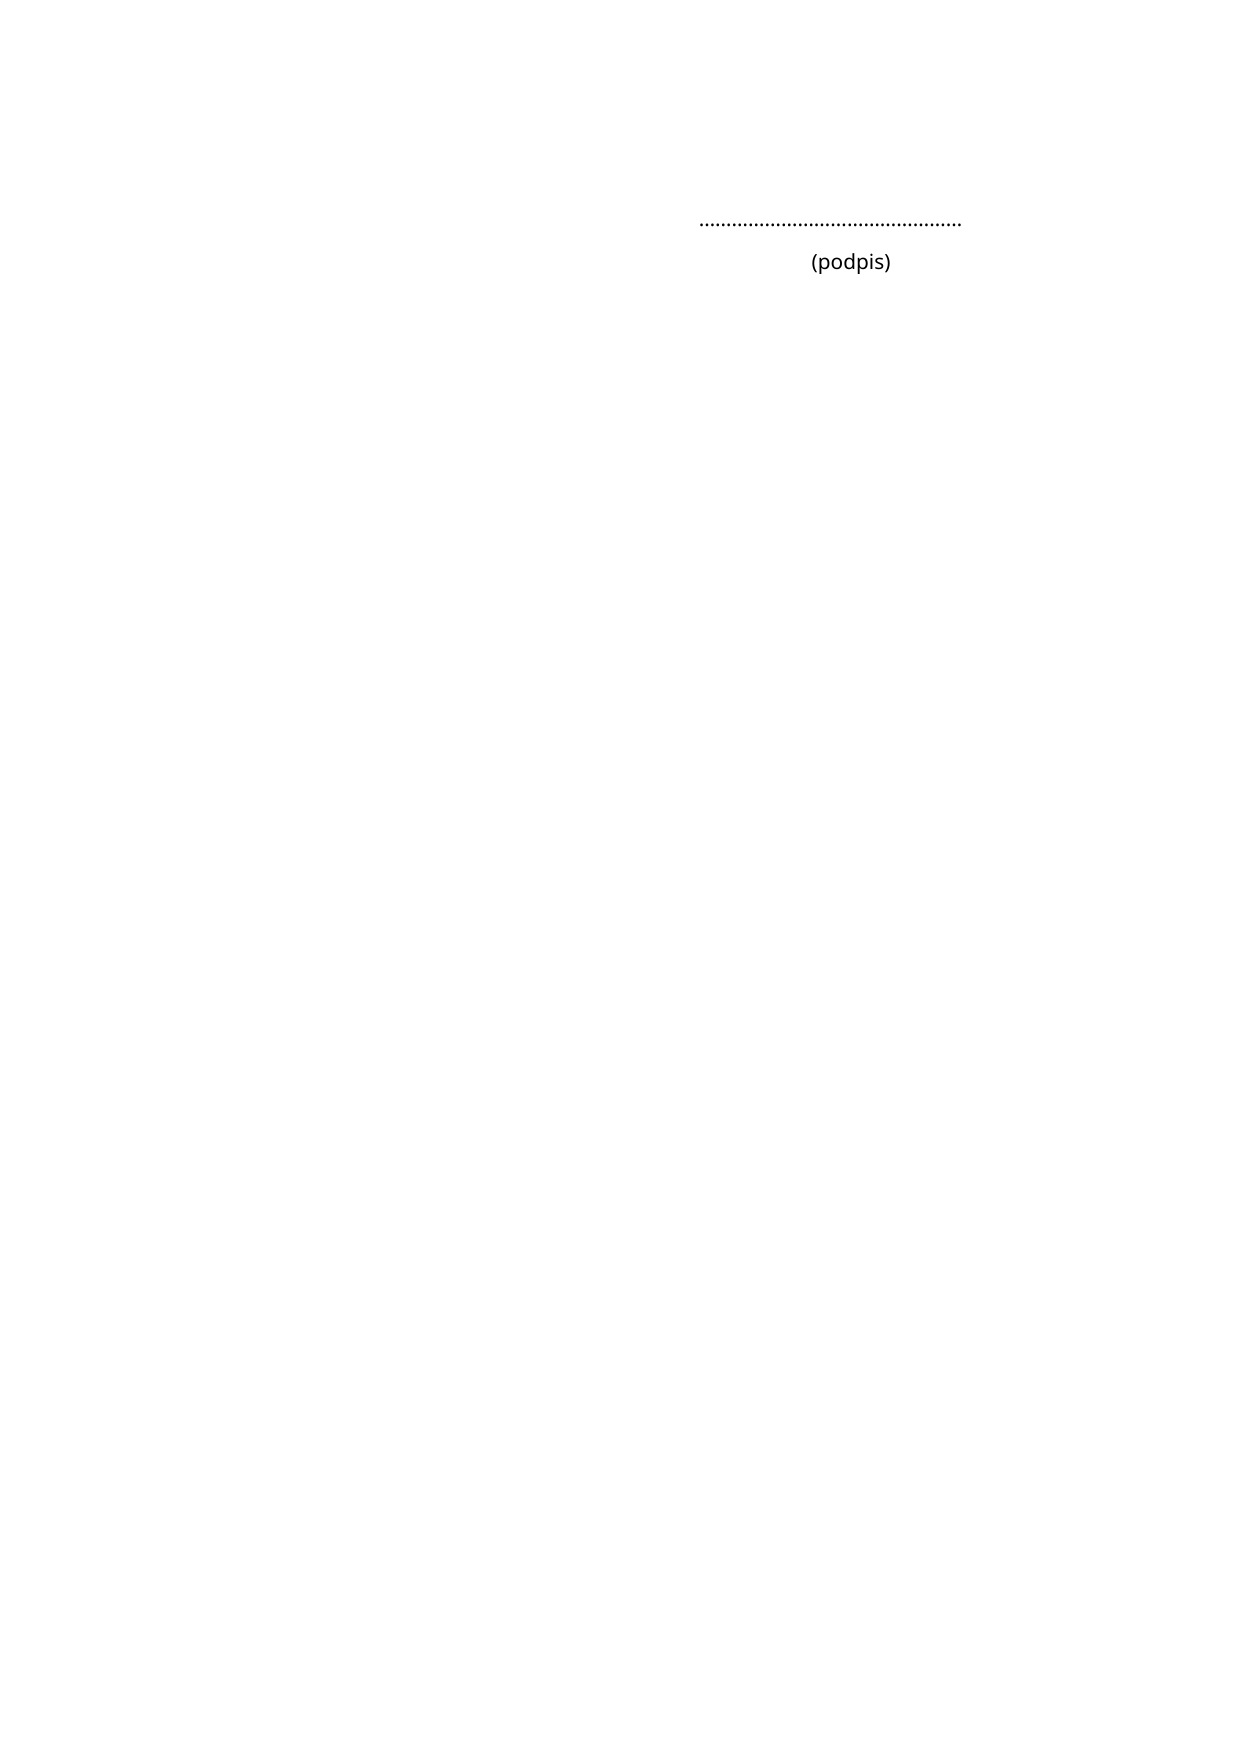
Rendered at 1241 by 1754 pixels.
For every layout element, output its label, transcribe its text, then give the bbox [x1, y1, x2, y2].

text ………………………………………… [148, 204, 1093, 233]
text (podpis) [811, 247, 1093, 276]
